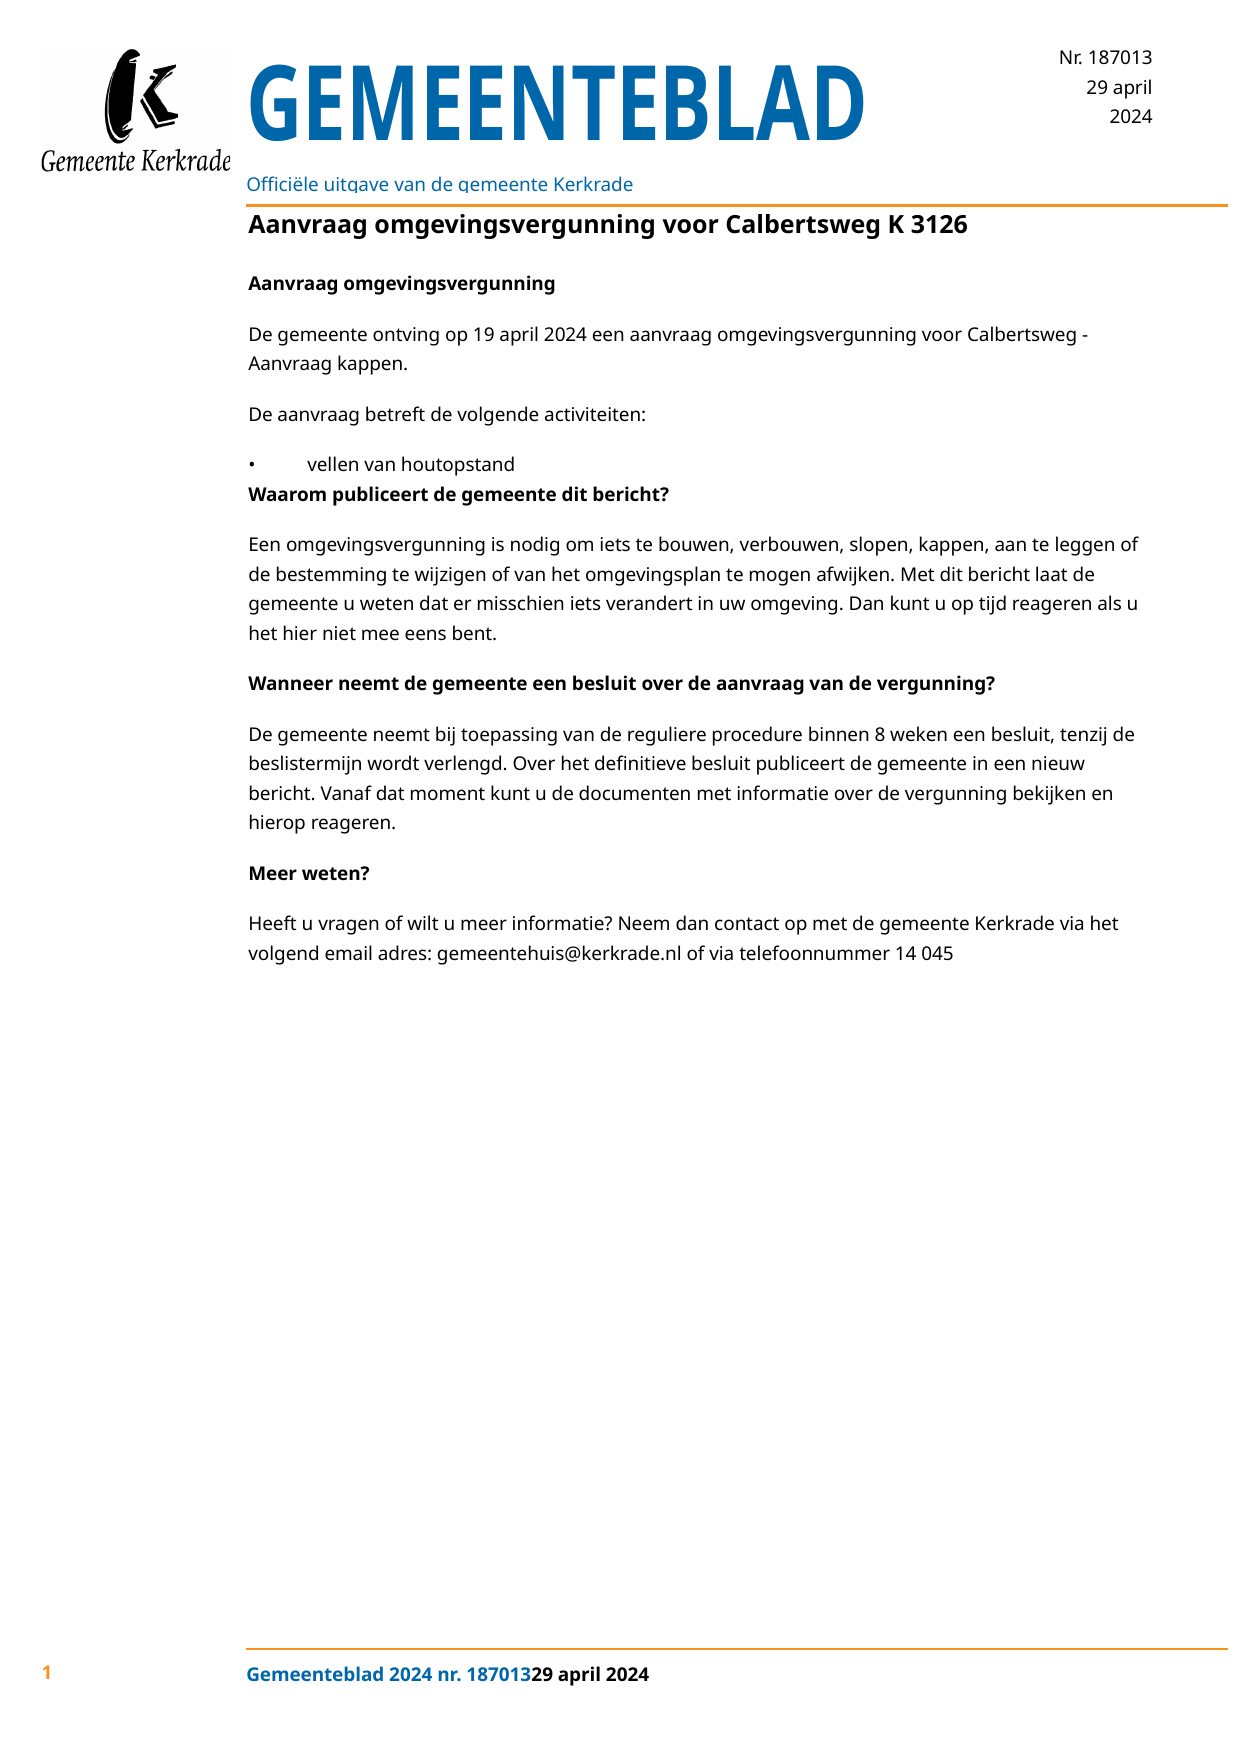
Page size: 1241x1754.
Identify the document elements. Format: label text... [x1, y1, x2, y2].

text Aanvraag omgevingsvergunning [248, 270, 1152, 296]
text Een omgevingsvergunning is nodig om iets te bouwen, verbouwen, slopen, kappen, aan te leggen of de bestemming te wijzigen of van het omgevingsplan te mogen afwijken. Met dit bericht laat de gemeente u weten dat er misschien iets verandert in uw omgeving. Dan kunt u op tijd reageren als u het hier niet mee eens bent. [248, 531, 1152, 646]
text Waarom publiceert de gemeente dit bericht? [248, 481, 1152, 506]
text De gemeente ontving op 19 april 2024 een aanvraag omgevingsvergunning voor Calbertsweg - Aanvraag kappen. [248, 321, 1152, 376]
text Heeft u vragen of wilt u meer informatie? Neem dan contact op met de gemeente Kerkrade via het volgend email adres: gemeentehuis@kerkrade.nl of via telefoonnummer 14 045 [248, 910, 1152, 966]
text Wanneer neemt de gemeente een besluit over de aanvraag van de vergunning? [248, 670, 1152, 696]
list vellen van houtopstand [248, 451, 1152, 477]
text Meer weten? [248, 860, 1152, 886]
text De aanvraag betreft de volgende activiteiten: [248, 401, 1152, 426]
text De gemeente neemt bij toepassing van de reguliere procedure binnen 8 weken een besluit, tenzij de beslistermijn wordt verlengd. Over het definitieve besluit publiceert de gemeente in een nieuw bericht. Vanaf dat moment kunt u de documenten met informatie over de vergunning bekijken en hierop reageren. [248, 721, 1152, 835]
text Aanvraag omgevingsvergunning voor Calbertsweg K 3126 [248, 207, 1152, 241]
picture [41, 47, 231, 172]
